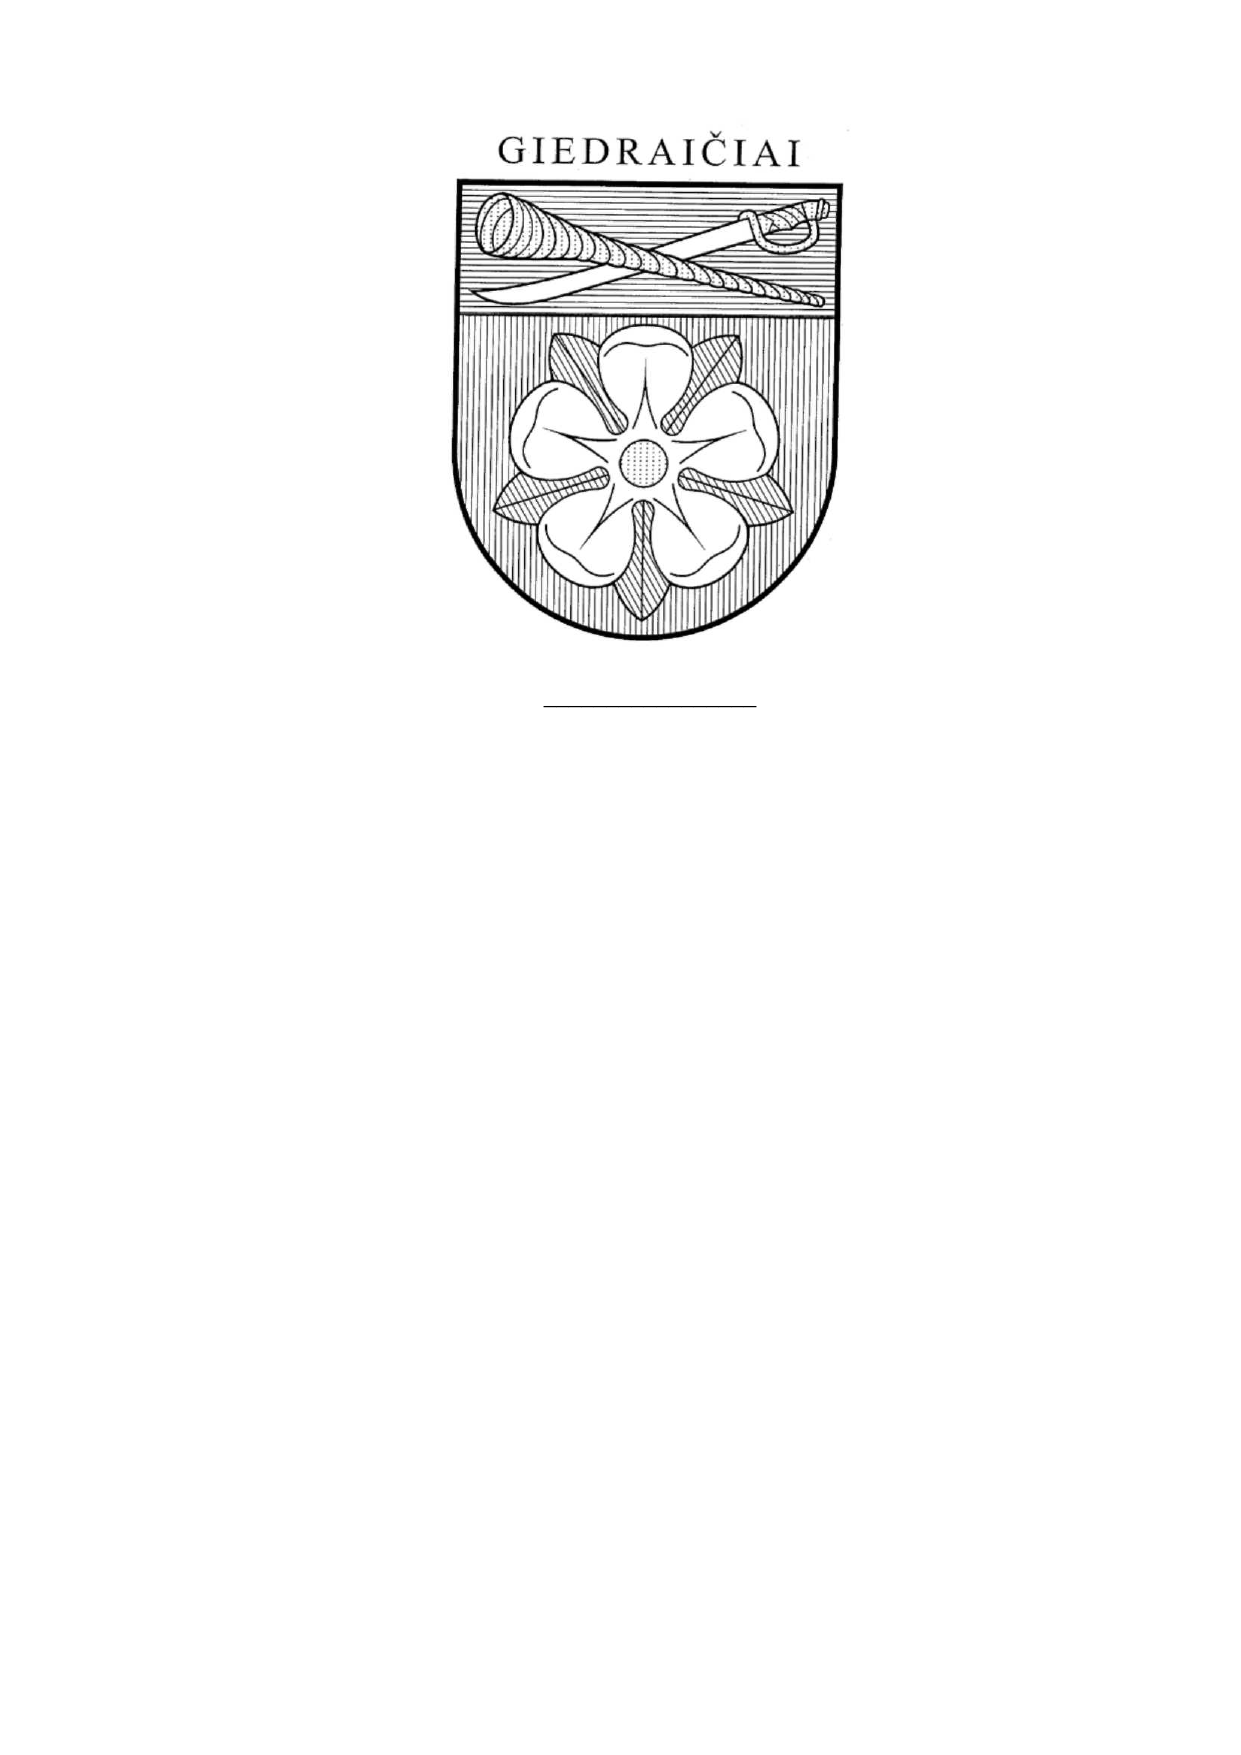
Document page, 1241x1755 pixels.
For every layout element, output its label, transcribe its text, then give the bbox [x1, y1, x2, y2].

text _________________ [177, 681, 1122, 710]
